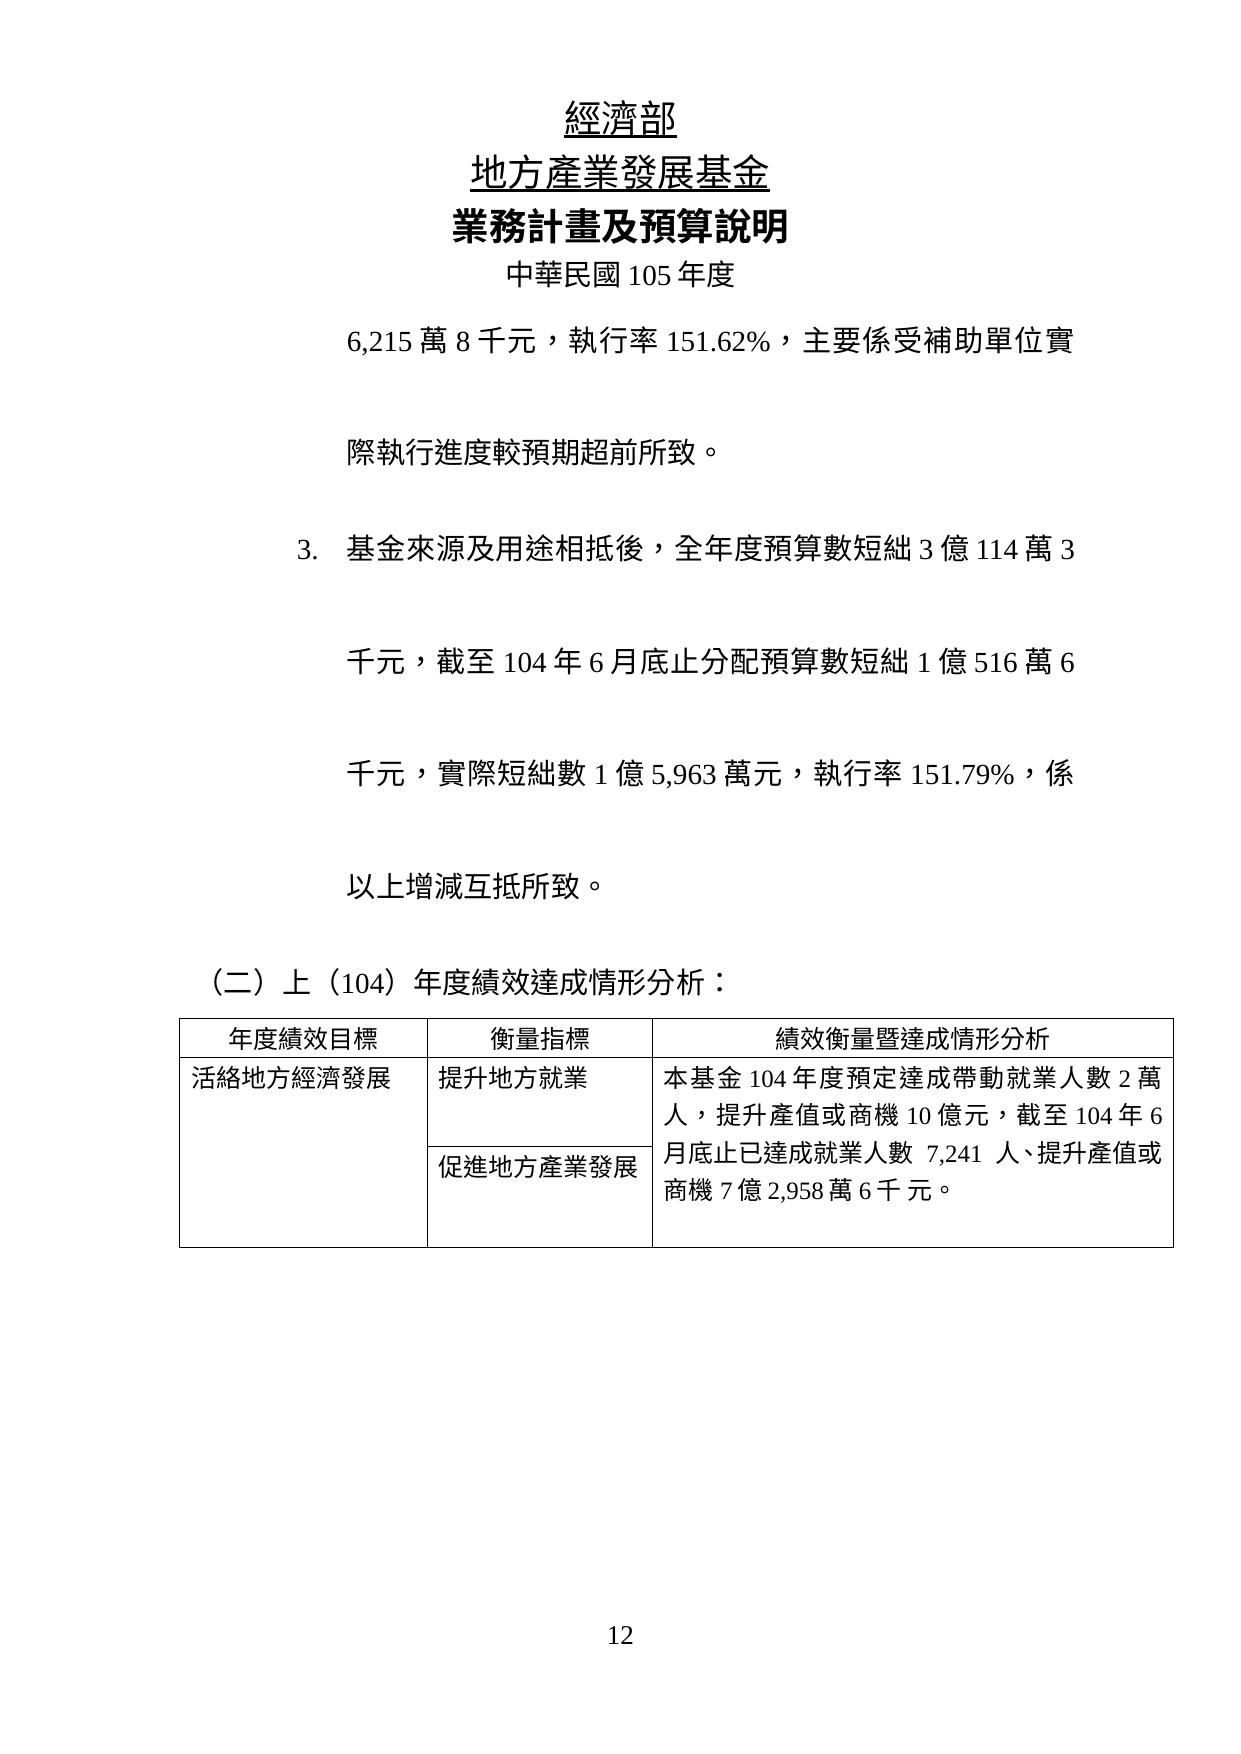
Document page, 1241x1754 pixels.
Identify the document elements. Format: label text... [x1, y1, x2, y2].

list 6,215萬8千元，執行率151.62%，主要係受補助單位實際執行進度較預期超前所致。 [297, 301, 1075, 488]
table_cell 提升地方就業 [428, 1058, 652, 1146]
table_header 年度績效目標 [180, 1019, 427, 1057]
table_header 績效衡量暨達成情形分析 [653, 1019, 1173, 1057]
table_cell 活絡地方經濟發展 [180, 1058, 427, 1247]
table_header 衡量指標 [428, 1019, 652, 1057]
table_cell 本基金104年度預定達成帶動就業人數2萬人，提升產值或商機10億元，截至104年6月底止已達成就業人數 7,241 人、提升產值或商機 7億2,958萬6千 元。 [653, 1058, 1173, 1247]
table_cell 促進地方產業發展 [428, 1147, 652, 1247]
text （二）上（104）年度績效達成情形分析： [165, 943, 1075, 1018]
list 基金來源及用途相抵後，全年度預算數短絀3億114萬3千元，截至104年6月底止分配預算數短絀1億516萬6千元，實際短絀數1億5,963萬元，執行率151.79%，係以上增減互抵所致。 [297, 509, 1075, 922]
